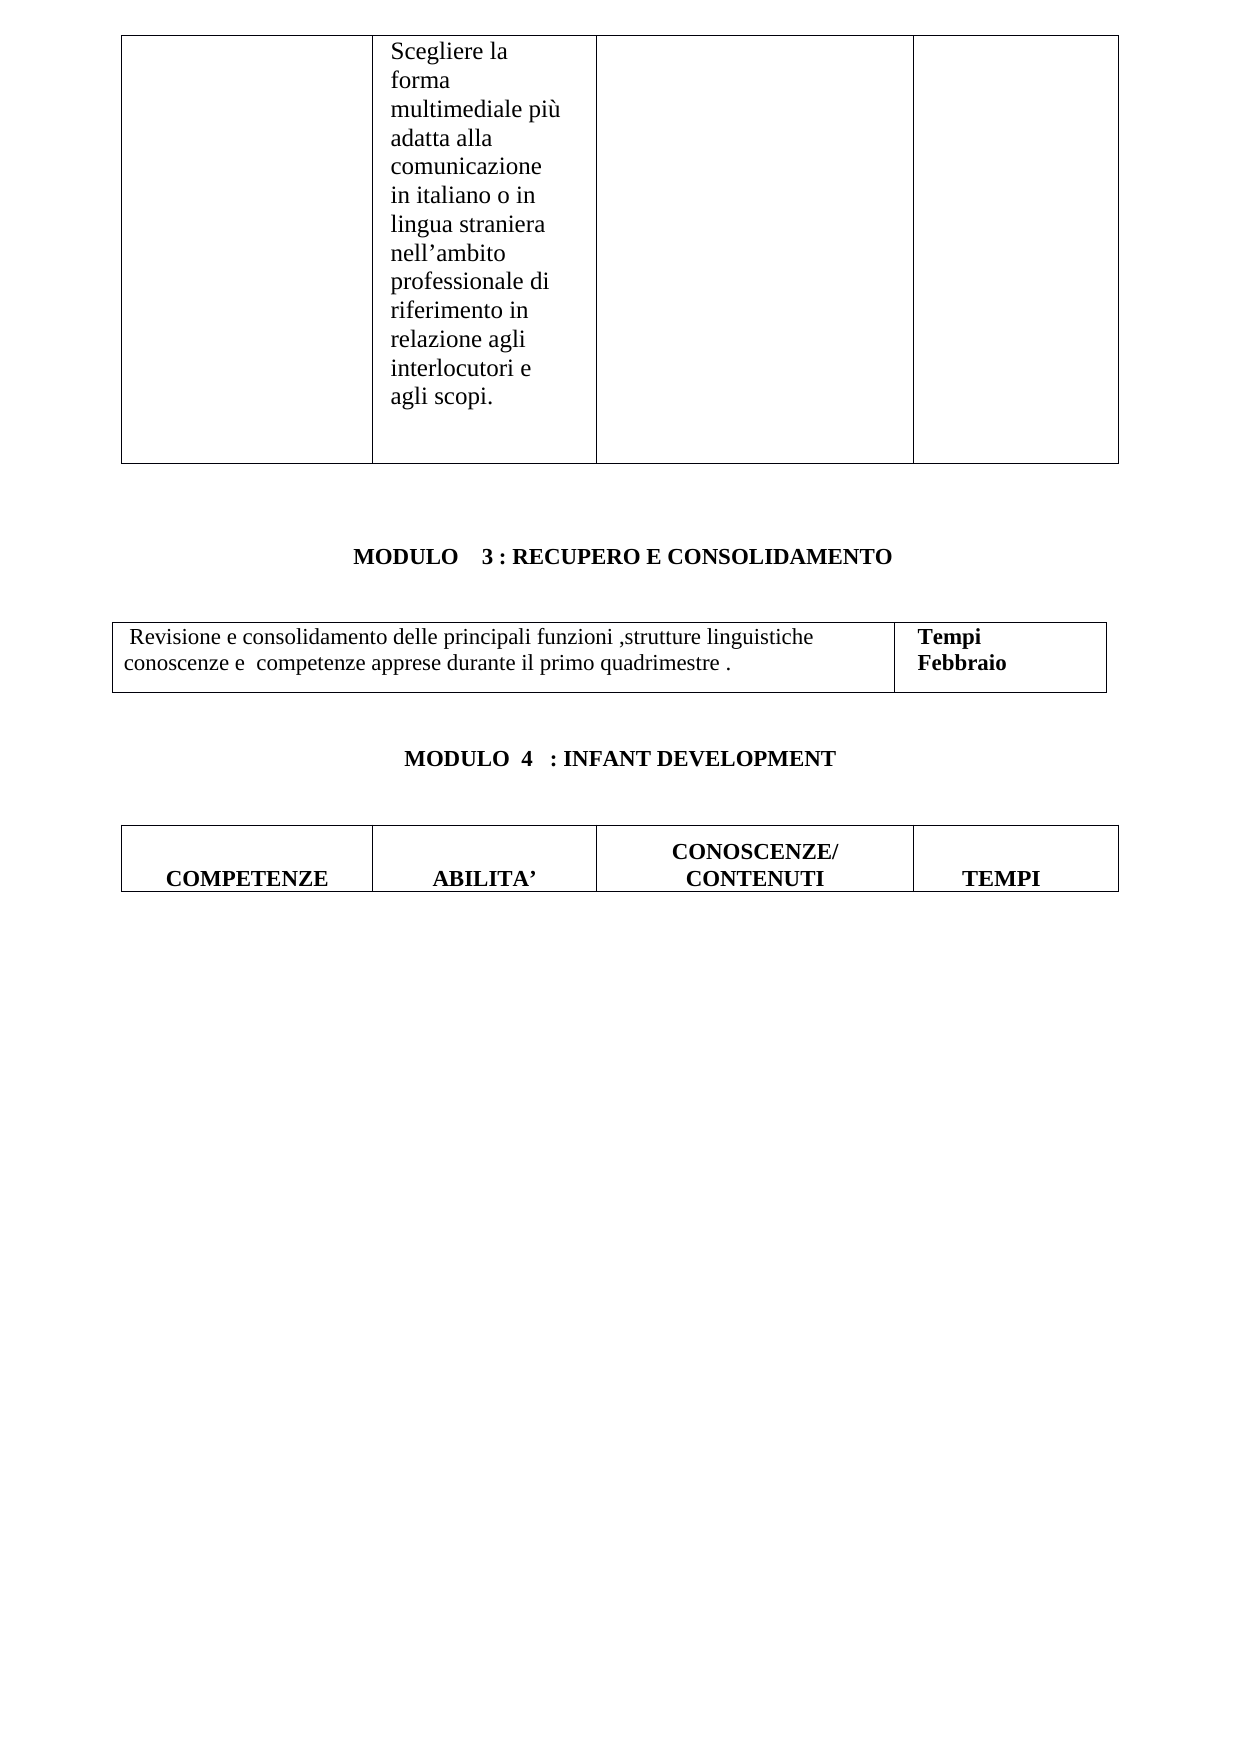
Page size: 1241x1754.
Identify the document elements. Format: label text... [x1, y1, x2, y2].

table_header COMPETENZE [122, 826, 372, 891]
table_header Revisione e consolidamento delle principali funzioni ,strutture linguistiche conoscenze e competenze apprese durante il primo quadrimestre . [113, 623, 894, 692]
table_cell [914, 36, 1118, 463]
table_cell Scegliere la forma multimediale più adatta alla comunicazione in italiano o in lingua straniera nell’ambito professionale di riferimento in relazione agli interlocutori e agli scopi. [373, 36, 596, 463]
text MODULO 4 : INFANT DEVELOPMENT [35, 745, 1205, 772]
table_cell [597, 36, 913, 463]
table_header Tempi Febbraio [895, 623, 1106, 692]
table_header TEMPI [914, 826, 1118, 891]
table_header CONOSCENZE/CONTENUTI [597, 826, 913, 891]
table_header ABILITA’ [373, 826, 596, 891]
text MODULO 3 : RECUPERO E CONSOLIDAMENTO [35, 543, 1205, 569]
table_cell [122, 36, 372, 463]
